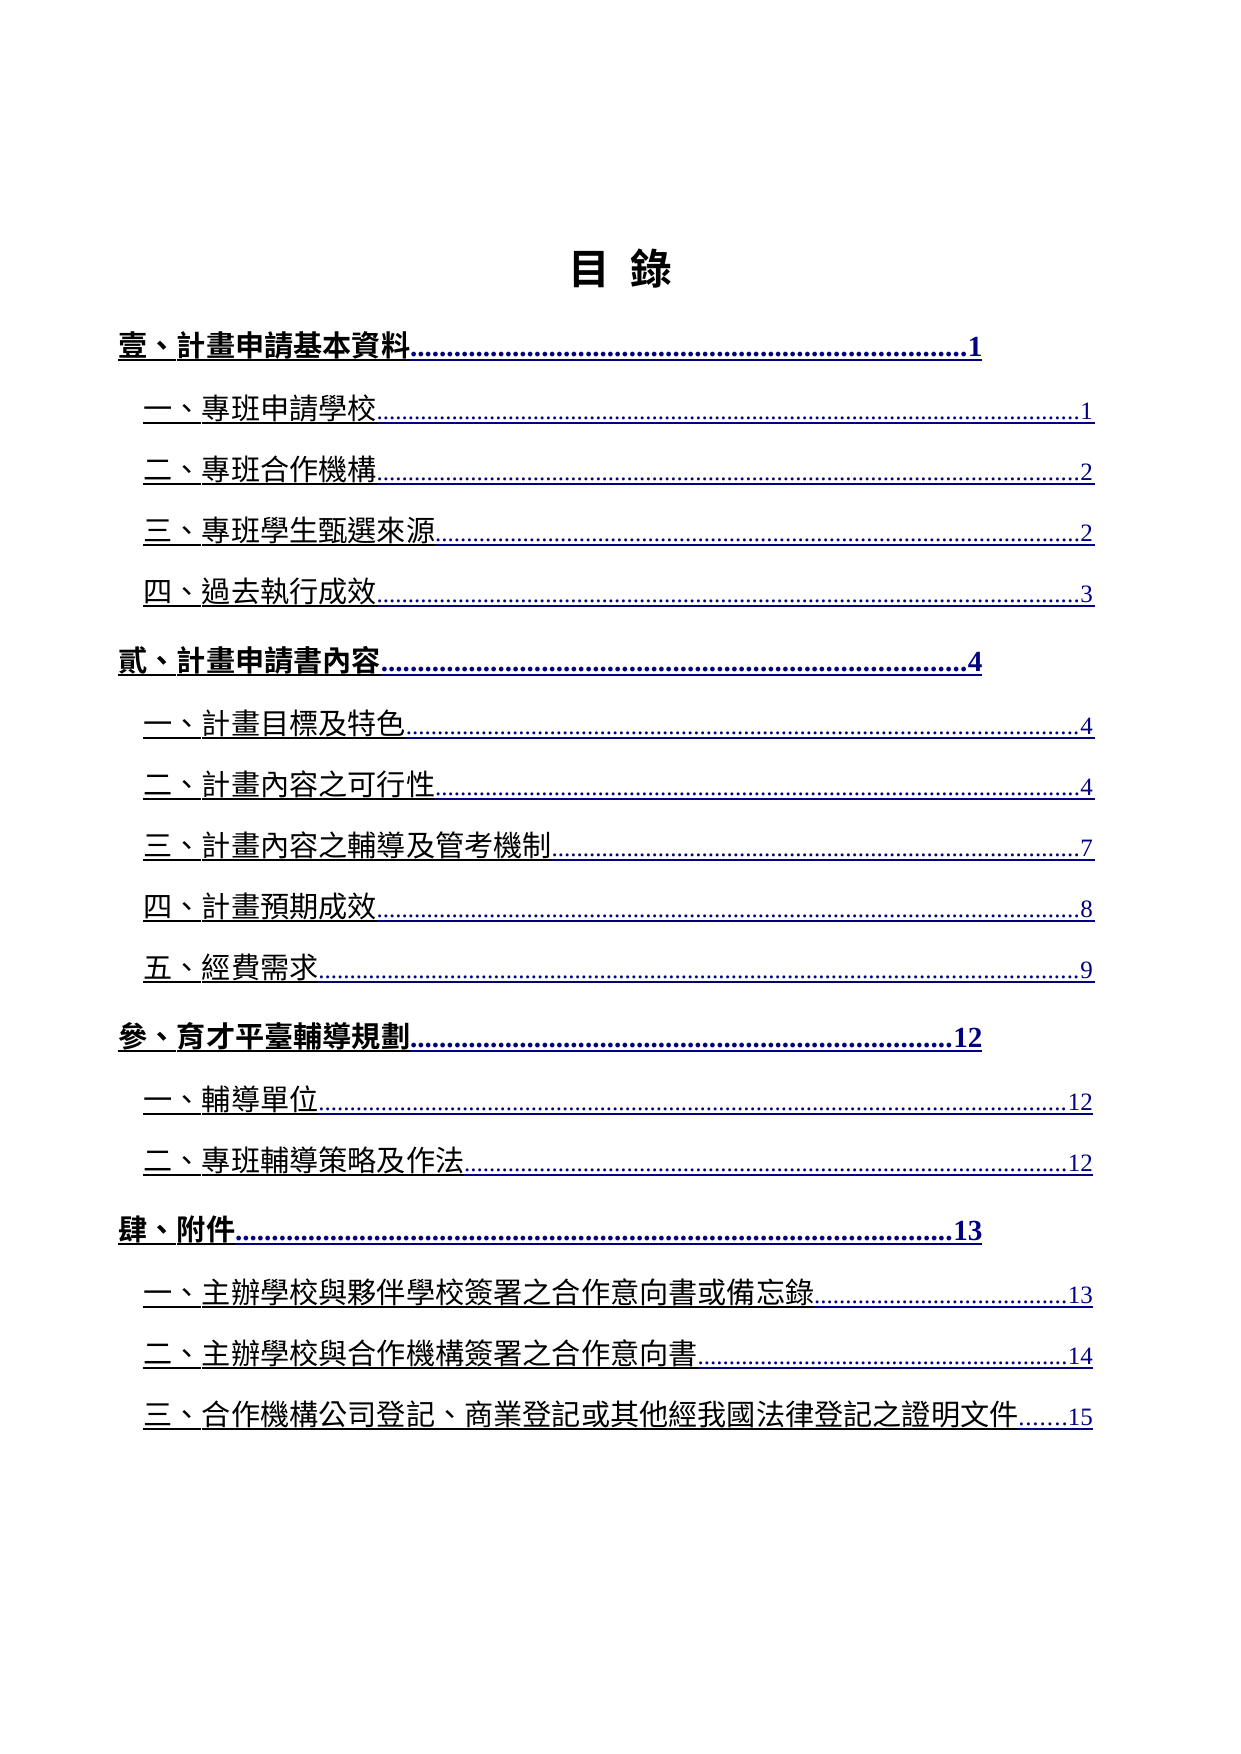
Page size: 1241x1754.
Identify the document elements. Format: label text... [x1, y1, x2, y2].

text 一、 主辦學校與夥伴學校簽署之合作意向書或備忘錄 13 [143, 1270, 1097, 1312]
text 目 錄 [118, 225, 1122, 287]
text 肆、 附件 13 [118, 1199, 1097, 1251]
text 貳、 計畫申請書內容 4 [118, 630, 1097, 682]
text 四、 計畫預期成效 8 [143, 884, 1097, 926]
text 四、 過去執行成效 3 [143, 569, 1097, 611]
text 二、 專班合作機構 2 [143, 447, 1097, 489]
text 五、 經費需求 9 [143, 945, 1097, 987]
text 一、 輔導單位 12 [143, 1077, 1097, 1119]
text 三、 專班學生甄選來源 2 [143, 508, 1097, 550]
text 參、 育才平臺輔導規劃 12 [118, 1006, 1097, 1058]
text 二、 主辦學校與合作機構簽署之合作意向書 14 [143, 1331, 1097, 1373]
text 三、 合作機構公司登記、商業登記或其他經我國法律登記之證明文件 15 [143, 1392, 1097, 1434]
text 二、 專班輔導策略及作法 12 [143, 1138, 1097, 1180]
text 二、 計畫內容之可行性 4 [143, 762, 1097, 804]
text 壹、 計畫申請基本資料 1 [118, 315, 1097, 367]
text 一、 專班申請學校 1 [143, 386, 1097, 428]
text 三、 計畫內容之輔導及管考機制 7 [143, 823, 1097, 865]
text 一、 計畫目標及特色 4 [143, 701, 1097, 743]
